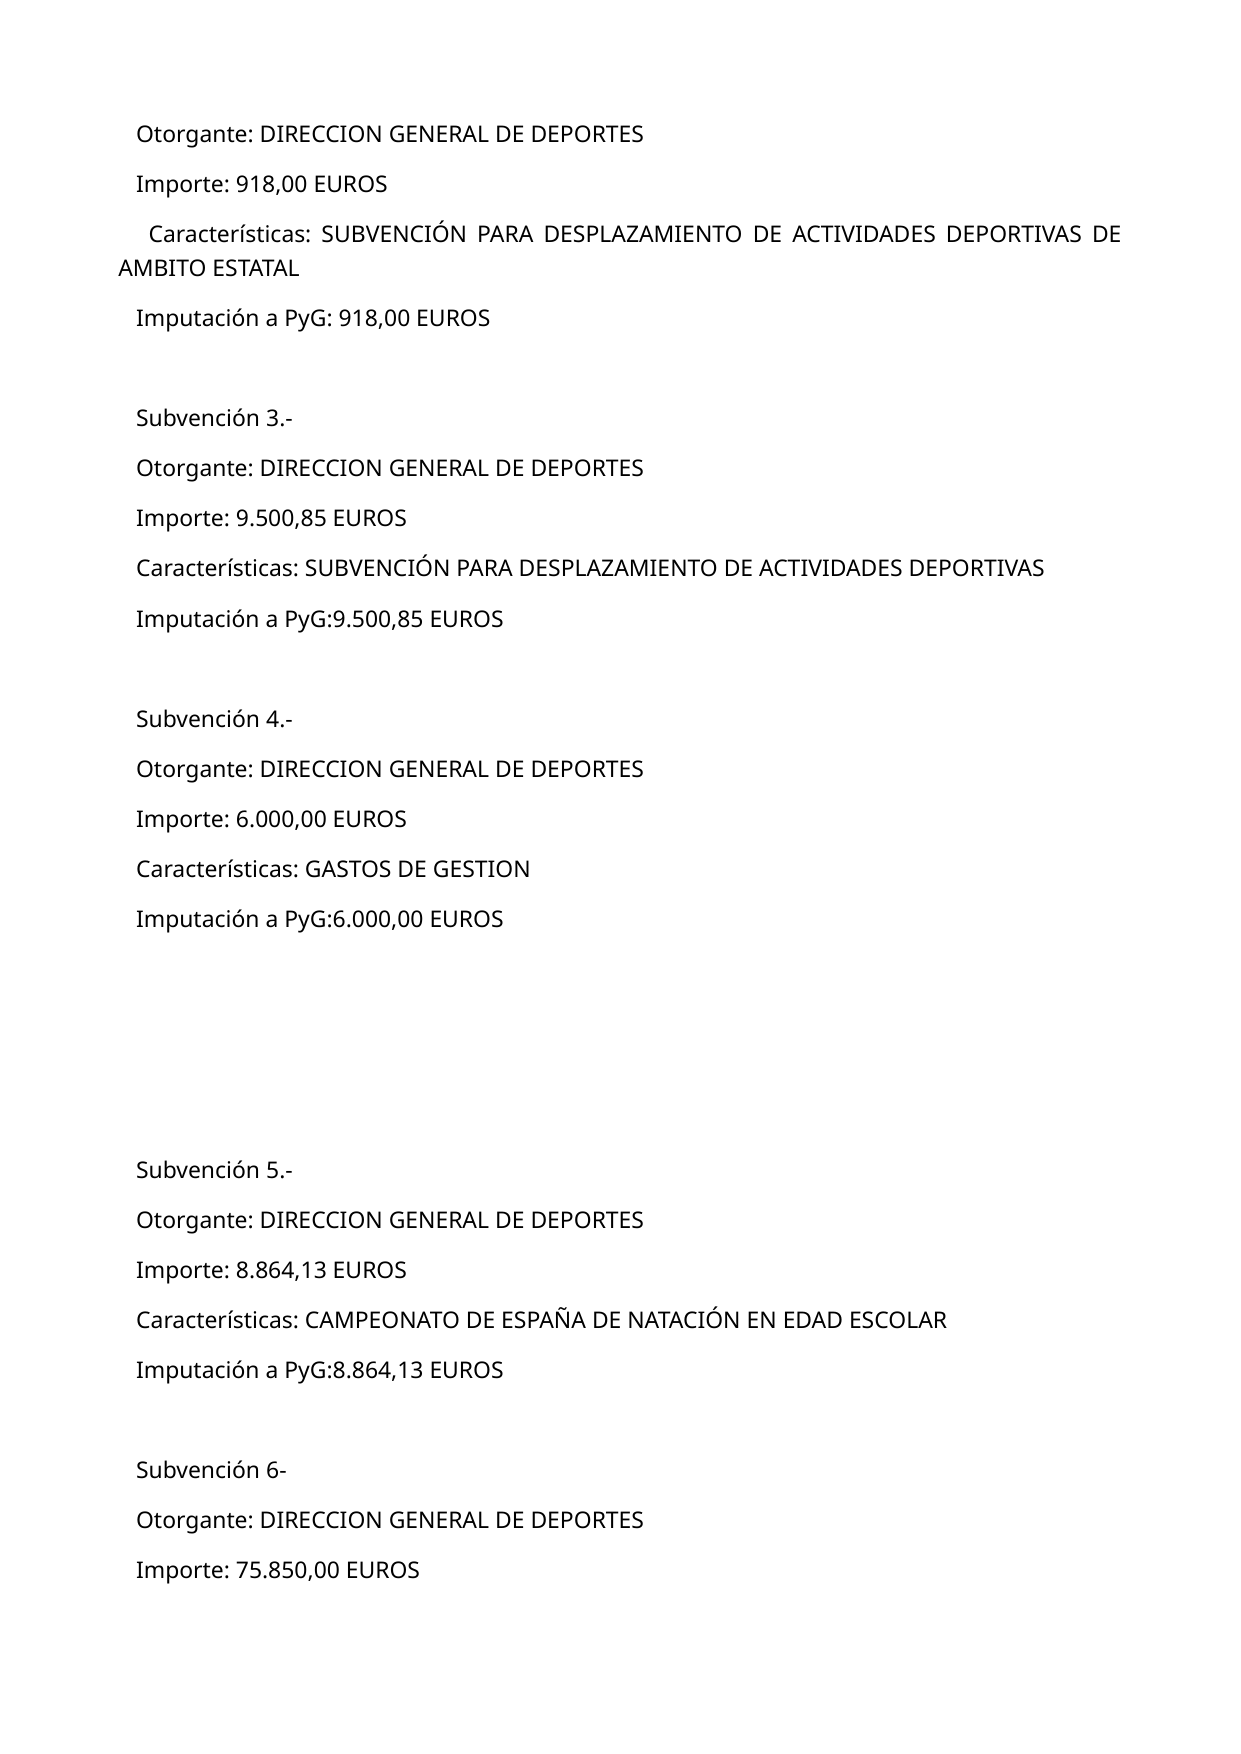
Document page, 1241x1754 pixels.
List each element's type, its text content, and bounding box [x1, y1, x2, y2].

text Imputación a PyG:9.500,85 EUROS [118, 602, 1122, 634]
text Otorgante: DIRECCION GENERAL DE DEPORTES [118, 118, 1122, 149]
text Características: SUBVENCIÓN PARA DESPLAZAMIENTO DE ACTIVIDADES DEPORTIVAS [118, 552, 1122, 584]
text Características: CAMPEONATO DE ESPAÑA DE NATACIÓN EN EDAD ESCOLAR [118, 1304, 1122, 1335]
text Importe: 8.864,13 EUROS [118, 1254, 1122, 1285]
text Imputación a PyG:6.000,00 EUROS [118, 903, 1122, 934]
text Otorgante: DIRECCION GENERAL DE DEPORTES [118, 452, 1122, 483]
text Características: GASTOS DE GESTION [118, 853, 1122, 884]
text Importe: 9.500,85 EUROS [118, 502, 1122, 533]
text Imputación a PyG:8.864,13 EUROS [118, 1354, 1122, 1385]
text Imputación a PyG: 918,00 EUROS [118, 302, 1122, 333]
text Otorgante: DIRECCION GENERAL DE DEPORTES [118, 1204, 1122, 1235]
text Subvención 6- [118, 1454, 1122, 1486]
text Importe: 918,00 EUROS [118, 168, 1122, 199]
text Subvención 4.- [118, 703, 1122, 734]
text Subvención 3.- [118, 402, 1122, 433]
text Otorgante: DIRECCION GENERAL DE DEPORTES [118, 1504, 1122, 1536]
text Subvención 5.- [118, 1154, 1122, 1185]
text Importe: 6.000,00 EUROS [118, 803, 1122, 834]
text Importe: 75.850,00 EUROS [118, 1554, 1122, 1586]
text Características: SUBVENCIÓN PARA DESPLAZAMIENTO DE ACTIVIDADES DEPORTIVAS DE AMBITO ESTATAL [118, 218, 1122, 283]
text Otorgante: DIRECCION GENERAL DE DEPORTES [118, 753, 1122, 784]
